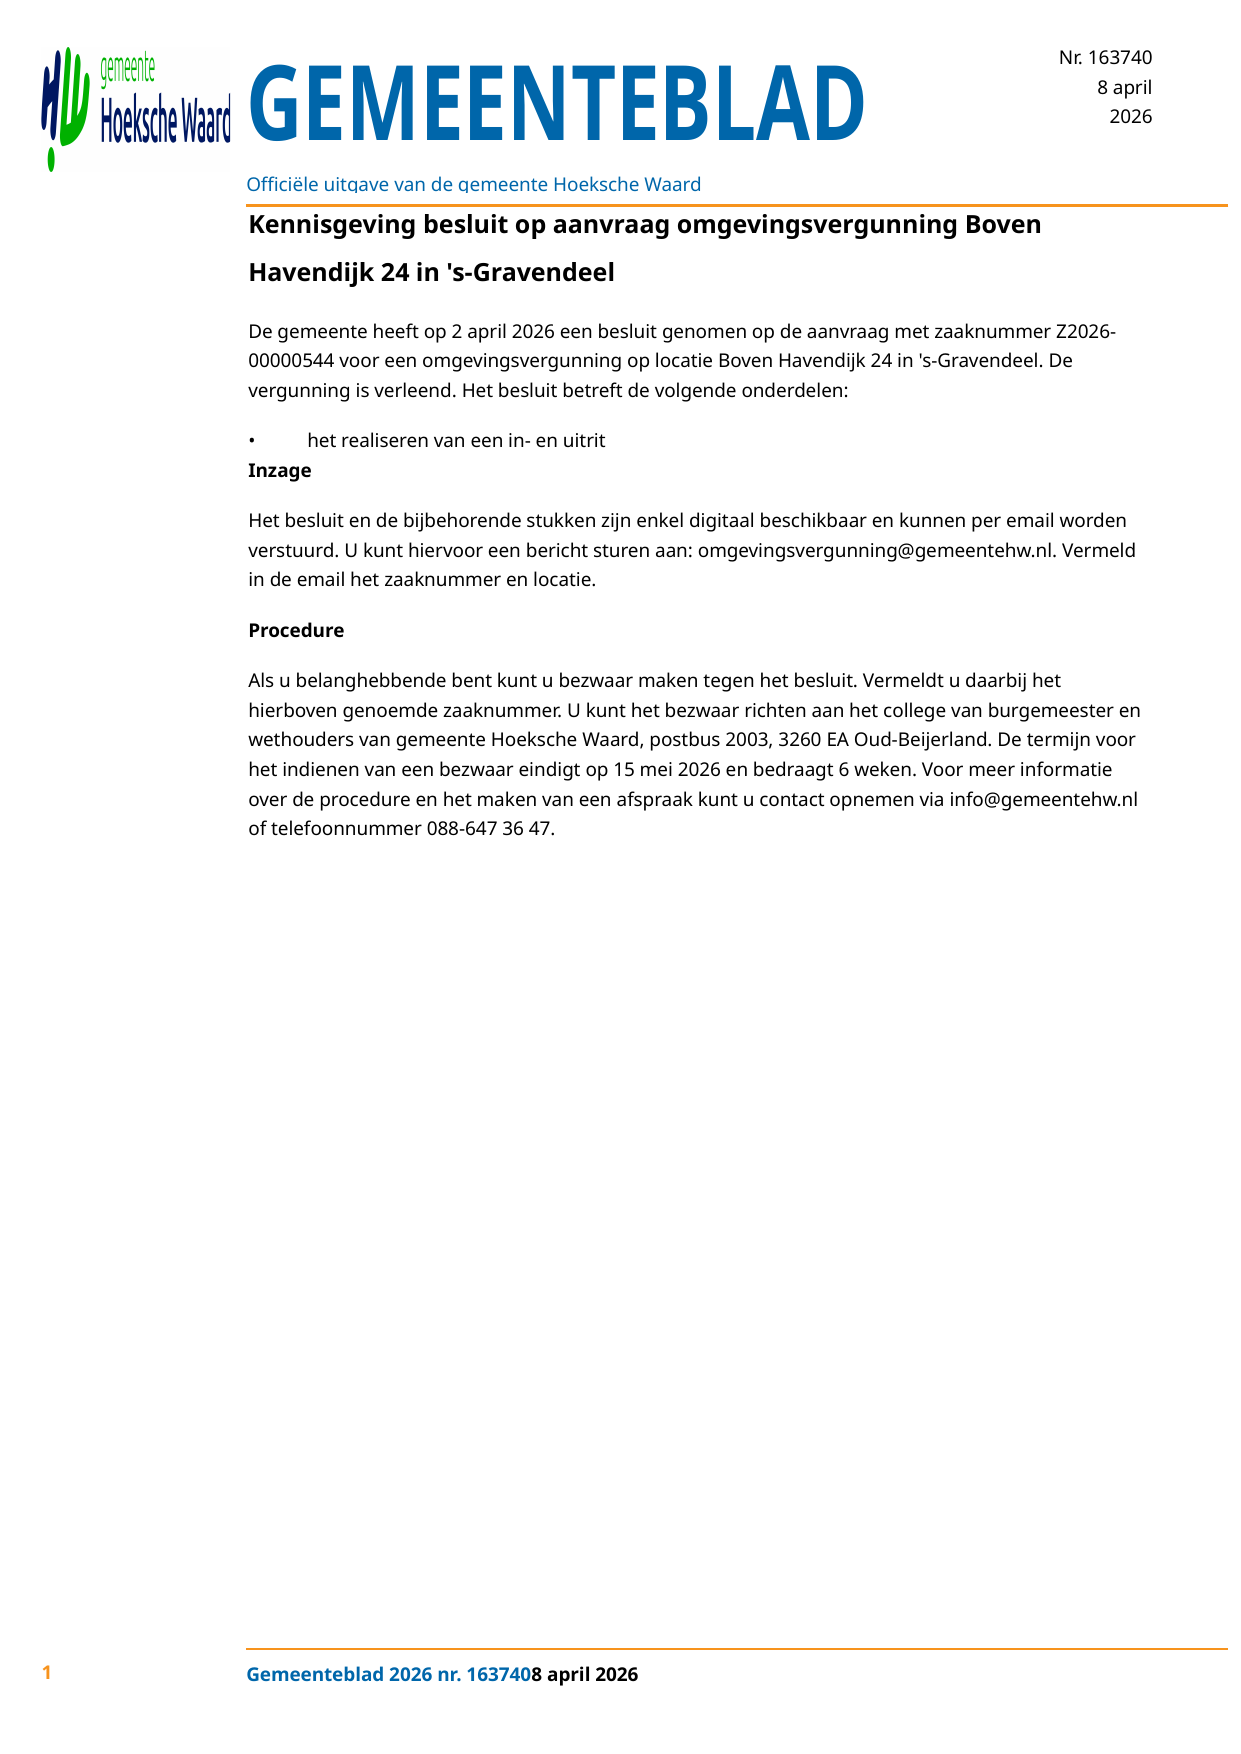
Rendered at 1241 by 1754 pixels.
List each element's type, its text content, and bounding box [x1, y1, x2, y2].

list het realiseren van een in- en uitrit [248, 427, 1152, 453]
picture [41, 47, 231, 172]
text Kennisgeving besluit op aanvraag omgevingsvergunning Boven Havendijk 24 in 's-Gravendeel [248, 207, 1152, 288]
text De gemeente heeft op 2 april 2026 een besluit genomen op de aanvraag met zaaknummer Z2026-00000544 voor een omgevingsvergunning op locatie Boven Havendijk 24 in 's-Gravendeel. De vergunning is verleend. Het besluit betreft de volgende onderdelen: [248, 318, 1152, 403]
text Het besluit en de bijbehorende stukken zijn enkel digitaal beschikbaar en kunnen per email worden verstuurd. U kunt hiervoor een bericht sturen aan: omgevingsvergunning@gemeentehw.nl. Vermeld in de email het zaaknummer en locatie. [248, 507, 1152, 592]
text Procedure [248, 617, 1152, 643]
text Als u belanghebbende bent kunt u bezwaar maken tegen het besluit. Vermeldt u daarbij het hierboven genoemde zaaknummer. U kunt het bezwaar richten aan het college van burgemeester en wethouders van gemeente Hoeksche Waard, postbus 2003, 3260 EA Oud-Beijerland. De termijn voor het indienen van een bezwaar eindigt op 15 mei 2026 en bedraagt 6 weken. Voor meer informatie over de procedure en het maken van een afspraak kunt u contact opnemen via info@gemeentehw.nl of telefoonnummer 088-647 36 47. [248, 667, 1152, 841]
text Inzage [248, 457, 1152, 483]
